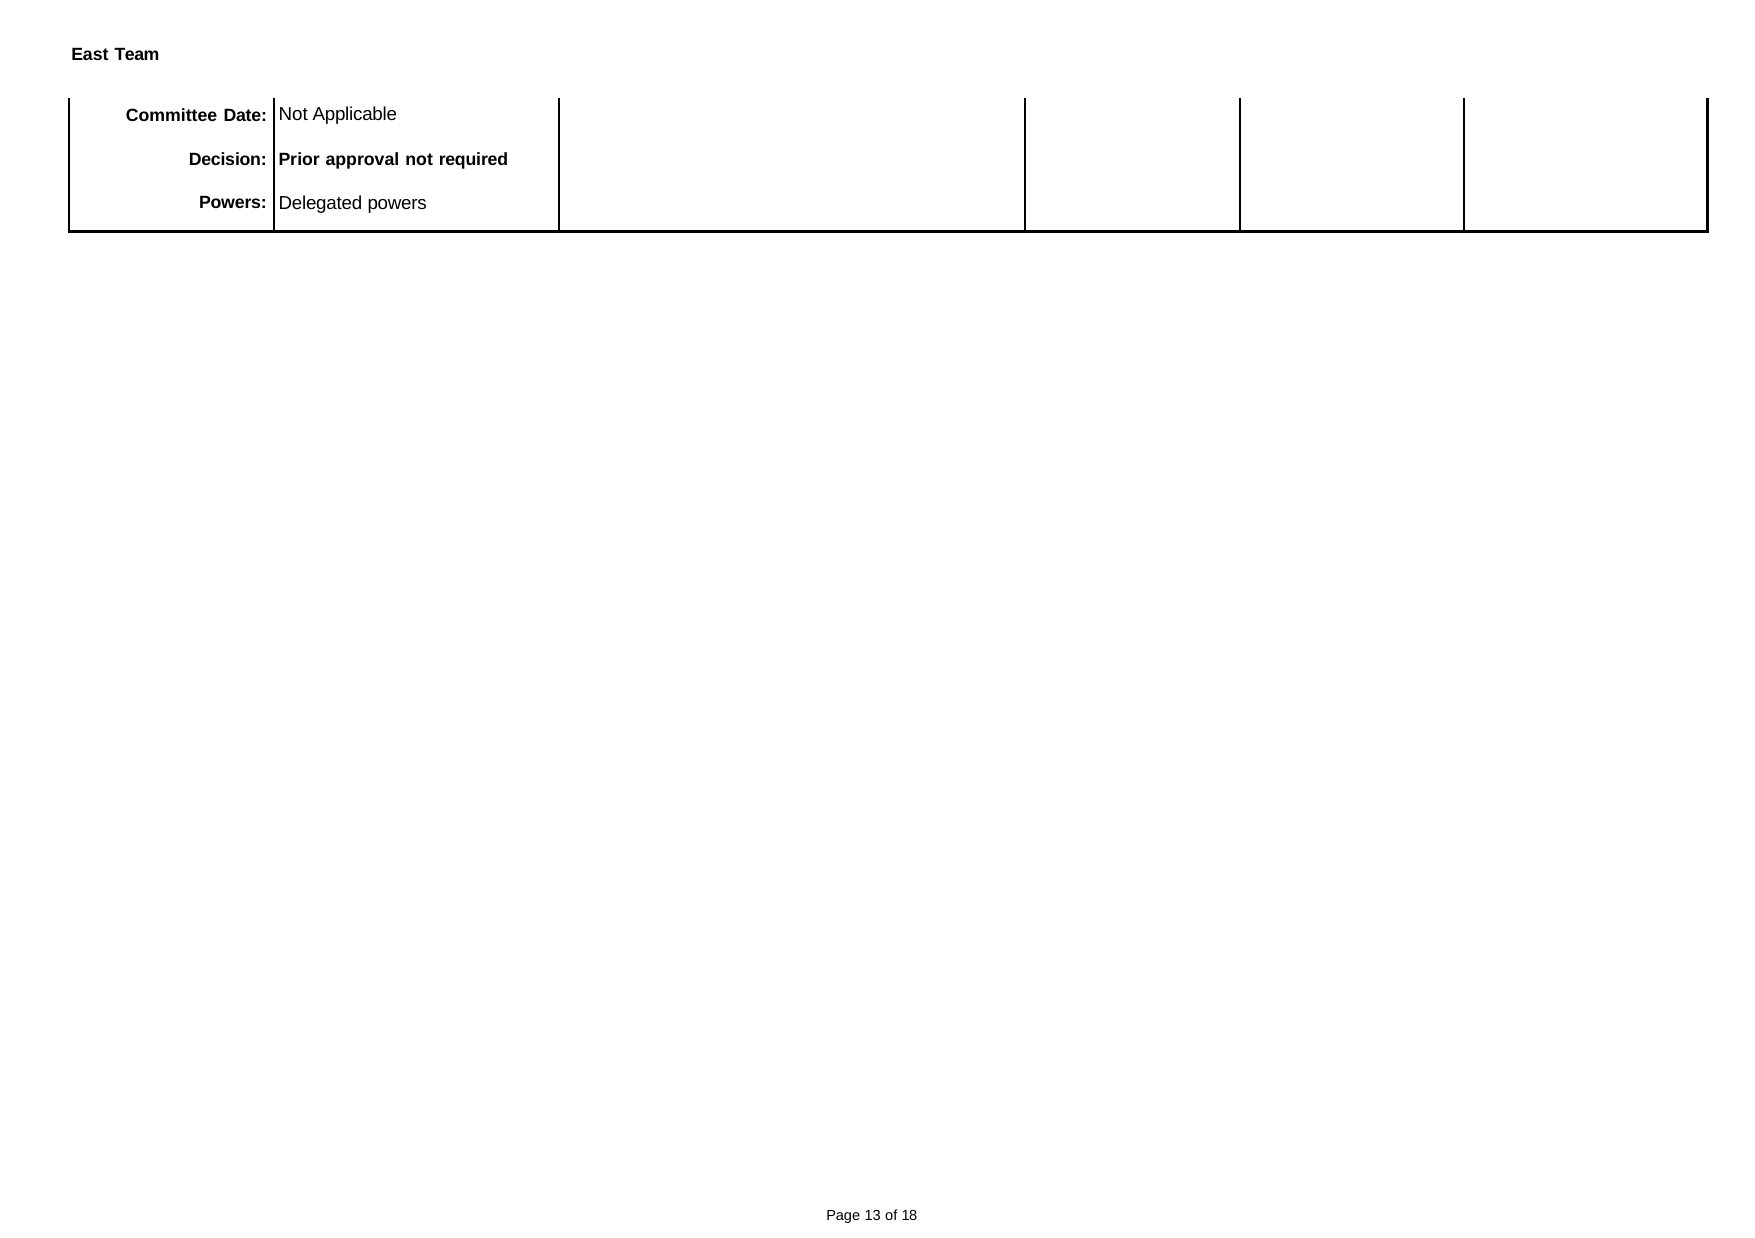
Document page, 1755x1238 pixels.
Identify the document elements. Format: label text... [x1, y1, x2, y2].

table_cell [1241, 141, 1463, 185]
table_cell Committee Date: [70, 98, 273, 141]
table_cell [1465, 141, 1706, 185]
table_cell [1241, 98, 1463, 141]
table_cell [1026, 98, 1239, 141]
table_cell [1465, 185, 1706, 230]
table_cell [1465, 98, 1706, 141]
table_cell [1026, 185, 1239, 230]
table_cell [1241, 185, 1463, 230]
table_cell [560, 98, 1024, 141]
table_cell Decision: [70, 141, 273, 185]
table_cell [560, 185, 1024, 230]
table_cell Powers: [70, 185, 273, 230]
table_cell [1026, 141, 1239, 185]
table_cell [560, 141, 1024, 185]
table_cell Delegated powers [275, 185, 558, 230]
table_cell Prior approval not required [275, 141, 558, 185]
table_cell Not Applicable [275, 98, 558, 141]
